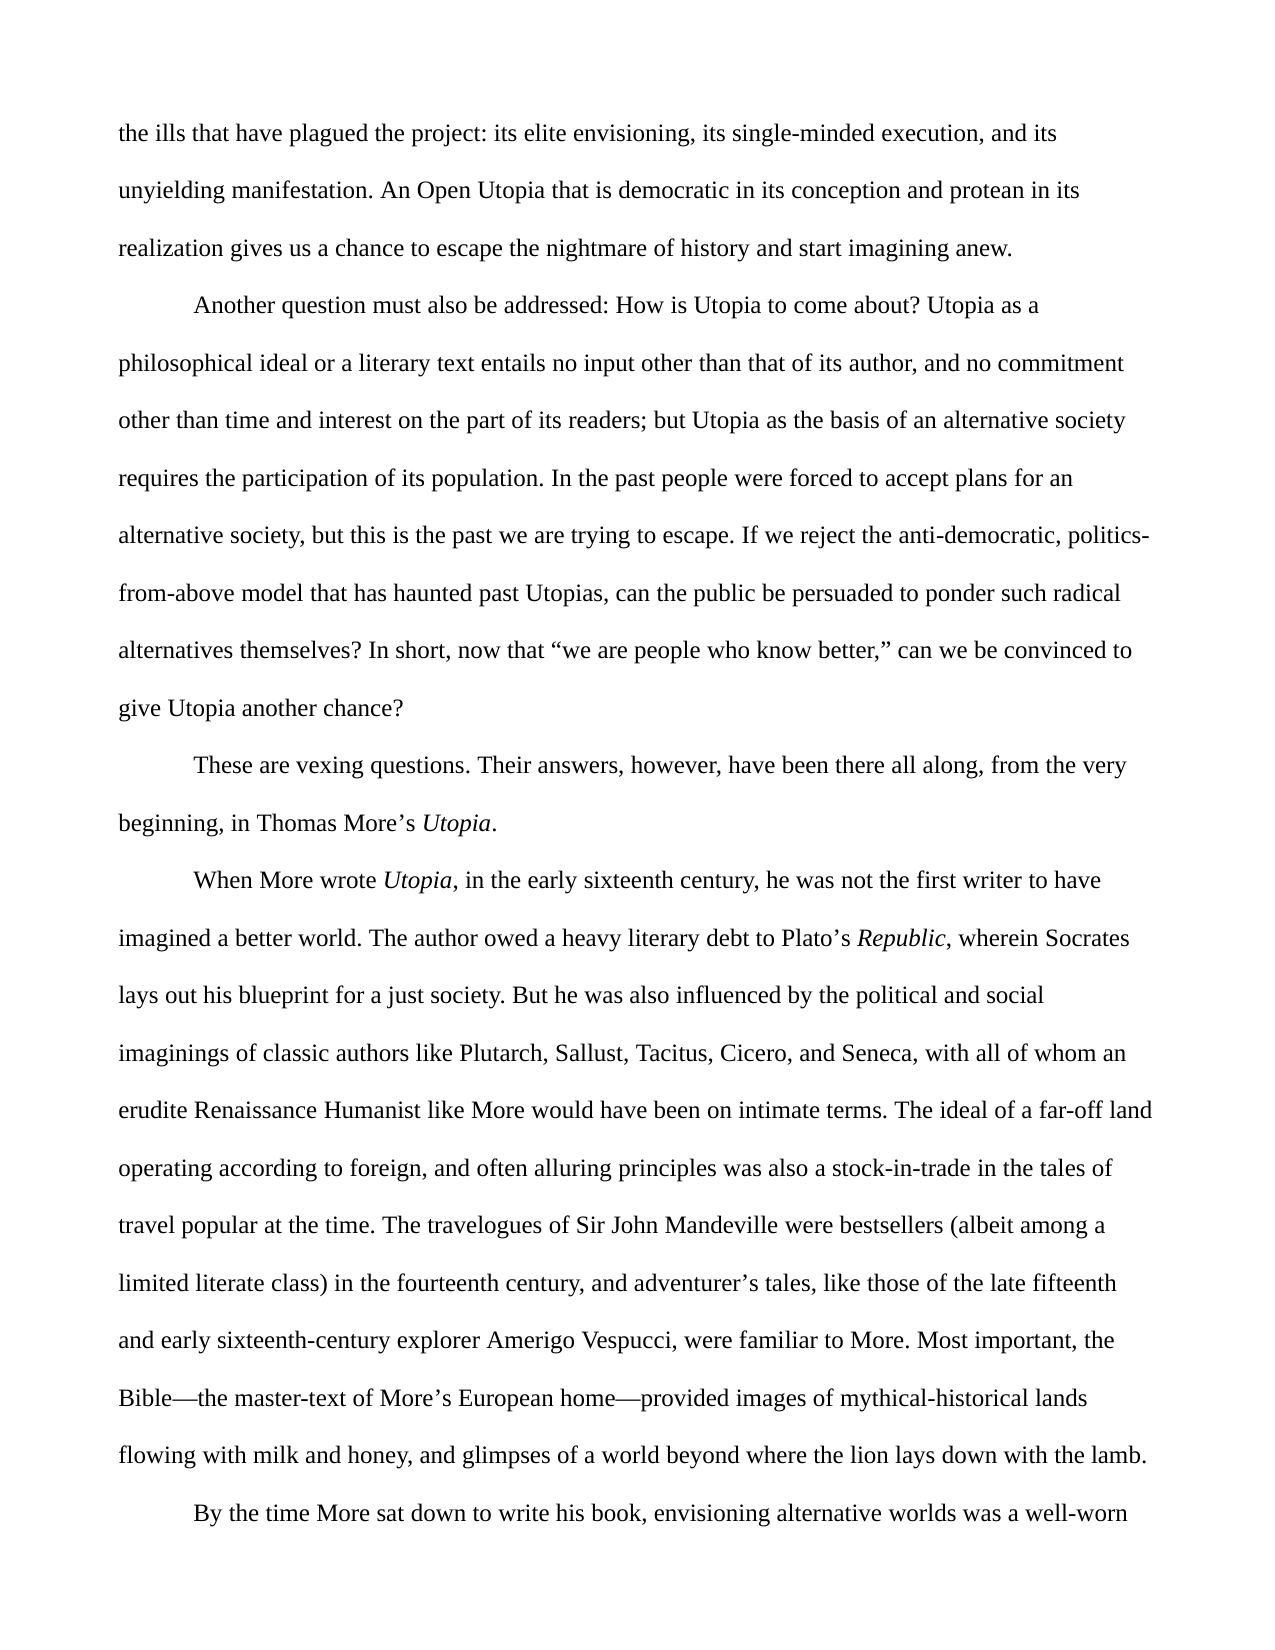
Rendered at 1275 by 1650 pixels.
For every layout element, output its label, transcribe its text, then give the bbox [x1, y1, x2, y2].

text These are vexing questions. Their answers, however, have been there all along, from the very beginning, in Thomas More’s Utopia. [118, 751, 1157, 837]
text the ills that have plagued the project: its elite envisioning, its single-minded execution, and its unyielding manifestation. An Open Utopia that is democratic in its conception and protean in its realization gives us a chance to escape the nightmare of history and start imagining anew. [118, 118, 1157, 262]
text By the time More sat down to write his book, envisioning alternative worlds was a well-worn [118, 1498, 1157, 1527]
text When More wrote Utopia, in the early sixteenth century, he was not the first writer to have imagined a better world. The author owed a heavy literary debt to Plato’s Republic, wherein Socrates lays out his blueprint for a just society. But he was also influenced by the political and social imaginings of classic authors like Plutarch, Sallust, Tacitus, Cicero, and Seneca, with all of whom an erudite Renaissance Humanist like More would have been on intimate terms. The ideal of a far-off land operating according to foreign, and often alluring principles was also a stock-in-trade in the tales of travel popular at the time. The travelogues of Sir John Mandeville were bestsellers (albeit among a limited literate class) in the fourteenth century, and adventurer’s tales, like those of the late fifteenth and early sixteenth-century explorer Amerigo Vespucci, were familiar to More. Most important, the Bible—the master-text of More’s European home—provided images of mythical-historical lands flowing with milk and honey, and glimpses of a world beyond where the lion lays down with the lamb. [118, 866, 1157, 1469]
text Another question must also be addressed: How is Utopia to come about? Utopia as a philosophical ideal or a literary text entails no input other than that of its author, and no commitment other than time and interest on the part of its readers; but Utopia as the basis of an alternative society requires the participation of its population. In the past people were forced to accept plans for an alternative society, but this is the past we are trying to escape. If we reject the anti-democratic, politics-from-above model that has haunted past Utopias, can the public be persuaded to ponder such radical alternatives themselves? In short, now that “we are people who know better,” can we be convinced to give Utopia another chance? [118, 291, 1157, 722]
